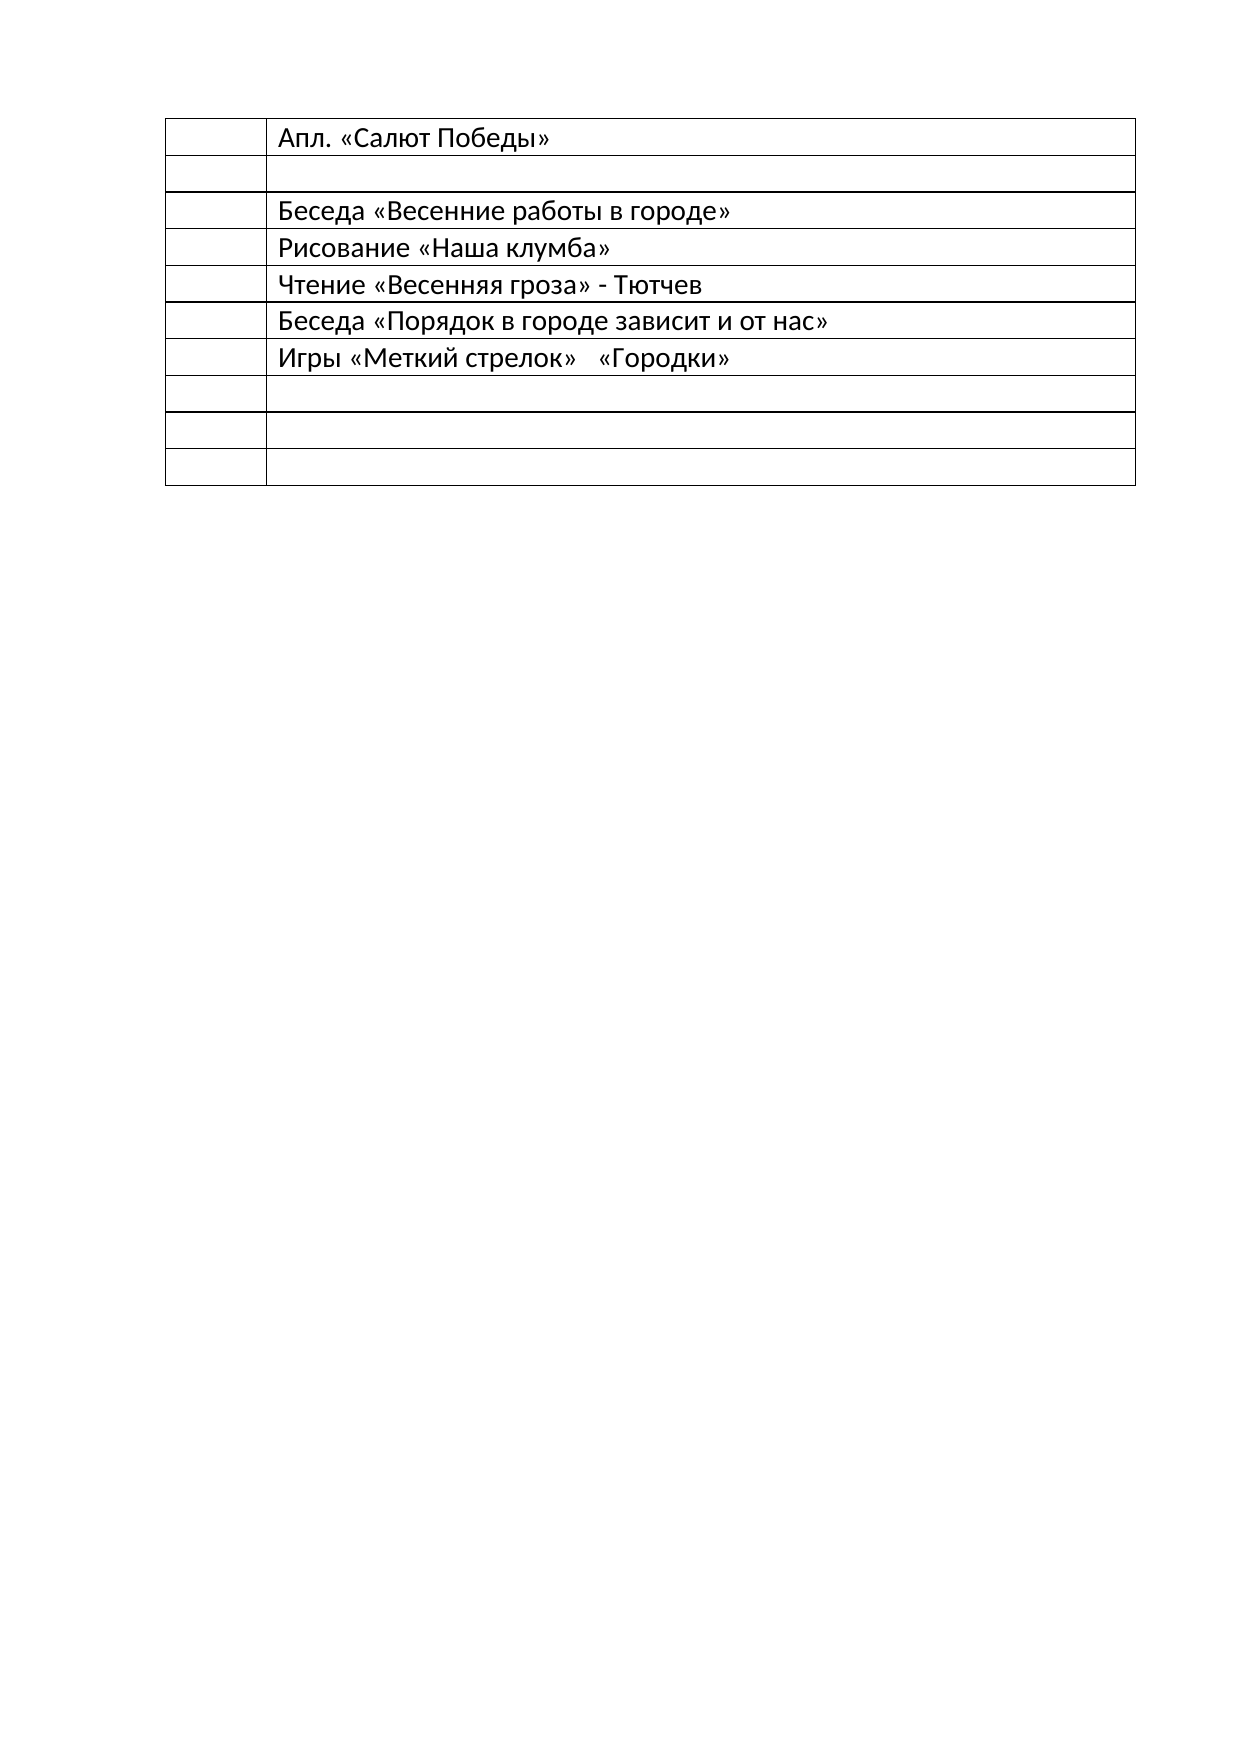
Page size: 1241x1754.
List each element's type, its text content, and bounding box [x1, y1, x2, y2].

table_cell Игры «Меткий стрелок» «Городки» [267, 339, 1135, 375]
table_cell Рисование «Наша клумба» [267, 229, 1135, 265]
table_cell [166, 413, 266, 448]
table_cell [267, 376, 1135, 411]
table_cell [166, 193, 266, 228]
table_cell [267, 413, 1135, 448]
table_cell Беседа «Порядок в городе зависит и от нас» [267, 303, 1135, 338]
table_cell Беседа «Весенние работы в городе» [267, 193, 1135, 228]
table_cell Чтение «Весенняя гроза» - Тютчев [267, 266, 1135, 301]
table_cell [166, 376, 266, 411]
table_cell [166, 449, 266, 485]
table_cell [267, 449, 1135, 485]
table_cell [166, 229, 266, 265]
table_cell [166, 266, 266, 301]
table_cell [166, 303, 266, 338]
table_cell [267, 156, 1135, 191]
table_cell [166, 156, 266, 191]
table_cell Апл. «Салют Победы» [267, 119, 1135, 155]
table_cell [166, 339, 266, 375]
table_cell [166, 119, 266, 155]
